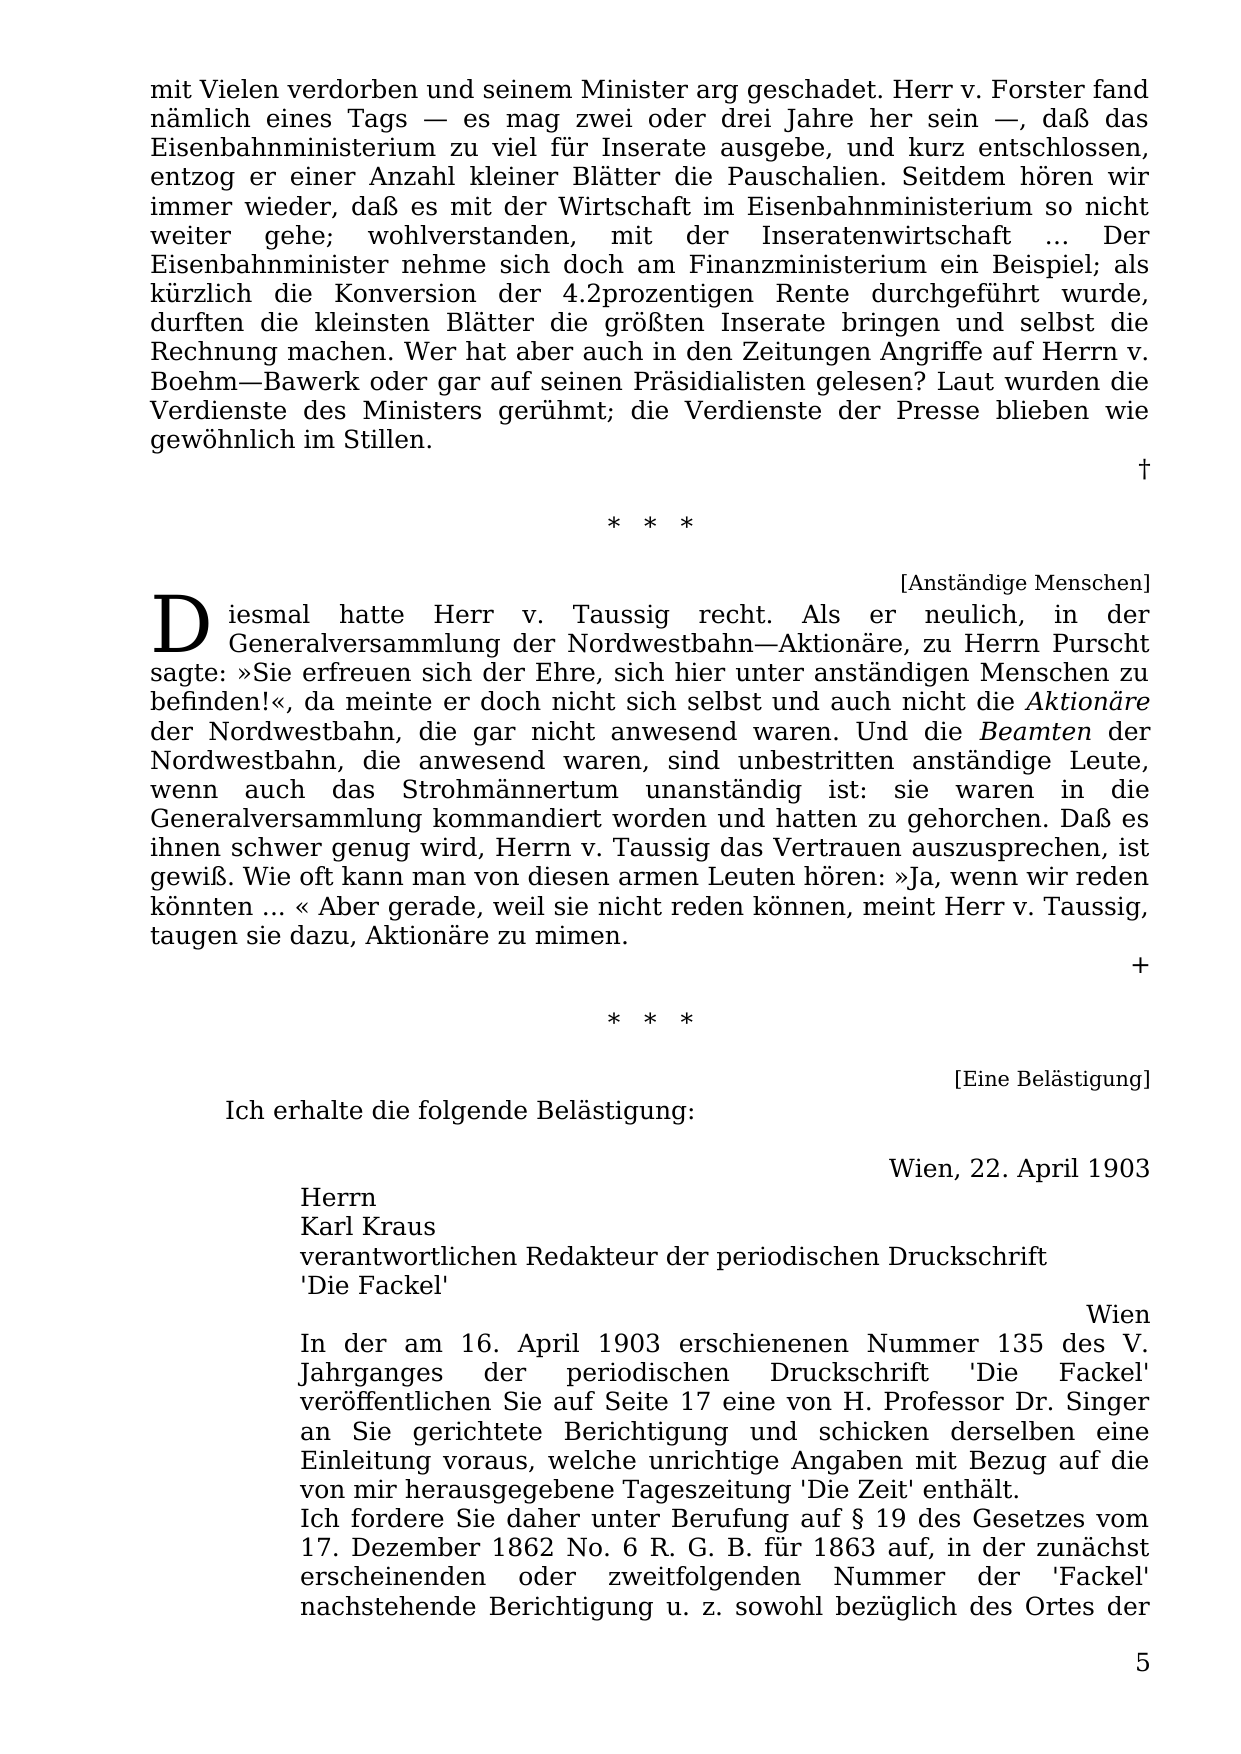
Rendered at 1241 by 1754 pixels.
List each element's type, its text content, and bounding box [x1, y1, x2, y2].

text [Anständige Menschen] [150, 571, 1151, 595]
text + [150, 950, 1151, 979]
text Wien, 22. April 1903 [150, 1154, 1151, 1183]
text Diesmal hatte Herr v. Taussig recht. Als er neulich, in der Generalversammlung der Nordwestbahn—Aktionäre, zu Herrn Purscht sagte: »Sie erfreuen sich der Ehre, sich hier unter anständigen Menschen zu befinden!«, da meinte er doch nicht sich selbst und auch nicht die Aktionäre der Nordwestbahn, die gar nicht anwesend waren. Und die Beamten der Nordwestbahn, die anwesend waren, sind unbestritten anständige Leute, wenn auch das Strohmännertum unanständig ist: sie waren in die Generalversammlung kommandiert worden und hatten zu gehorchen. Daß es ihnen schwer genug wird, Herrn v. Taussig das Vertrauen auszusprechen, ist gewiß. Wie oft kann man von diesen armen Leuten hören: »Ja, wenn wir reden könnten ... « Aber gerade, weil sie nicht reden können, meint Herr v. Taussig, taugen sie dazu, Aktionäre zu mimen. [150, 595, 1151, 950]
text * * * [150, 512, 1151, 542]
text mit Vielen verdorben und seinem Minister arg geschadet. Herr v. Forster fand nämlich eines Tags — es mag zwei oder drei Jahre her sein —, daß das Eisenbahnministerium zu viel für Inserate ausgebe, und kurz entschlossen, entzog er einer Anzahl kleiner Blätter die Pauschalien. Seitdem hören wir immer wieder, daß es mit der Wirtschaft im Eisenbahnministerium so nicht weiter gehe; wohlverstanden, mit der Inseratenwirtschaft … Der Eisenbahnminister nehme sich doch am Finanzministerium ein Beispiel; als kürzlich die Konversion der 4.2prozentigen Rente durchgeführt wurde, durften die kleinsten Blätter die größten Inserate bringen und selbst die Rechnung machen. Wer hat aber auch in den Zeitungen Angriffe auf Herrn v. Boehm—Bawerk oder gar auf seinen Präsidialisten gelesen? Laut wurden die Verdienste des Ministers gerühmt; die Verdienste der Presse blieben wie gewöhnlich im Stillen. [150, 75, 1151, 454]
text * * * [150, 1008, 1151, 1037]
text verantwortlichen Redakteur der periodischen Druckschrift [300, 1242, 1151, 1271]
text Wien [300, 1300, 1151, 1329]
text In der am 16. April 1903 erschienenen Nummer 135 des V. Jahrganges der periodischen Druckschrift 'Die Fackel' veröffentlichen Sie auf Seite 17 eine von H. Professor Dr. Singer an Sie gerichtete Berichtigung und schicken derselben eine Einleitung voraus, welche unrichtige Angaben mit Bezug auf die von mir herausgegebene Tageszeitung 'Die Zeit' enthält. [300, 1329, 1151, 1504]
text † [150, 454, 1151, 483]
text 'Die Fackel' [300, 1271, 1151, 1300]
text [Eine Belästigung] [150, 1067, 1151, 1091]
text Karl Kraus [300, 1212, 1151, 1242]
text Herrn [300, 1183, 1151, 1212]
text Ich fordere Sie daher unter Berufung auf § 19 des Gesetzes vom 17. Dezember 1862 No. 6 R. G. B. für 1863 auf, in der zunächst erscheinenden oder zweitfolgenden Nummer der 'Fackel' nachstehende Berichtigung u. z. sowohl bezüglich des Ortes der [300, 1504, 1151, 1621]
text Ich erhalte die folgende Belästigung: [150, 1091, 1151, 1125]
